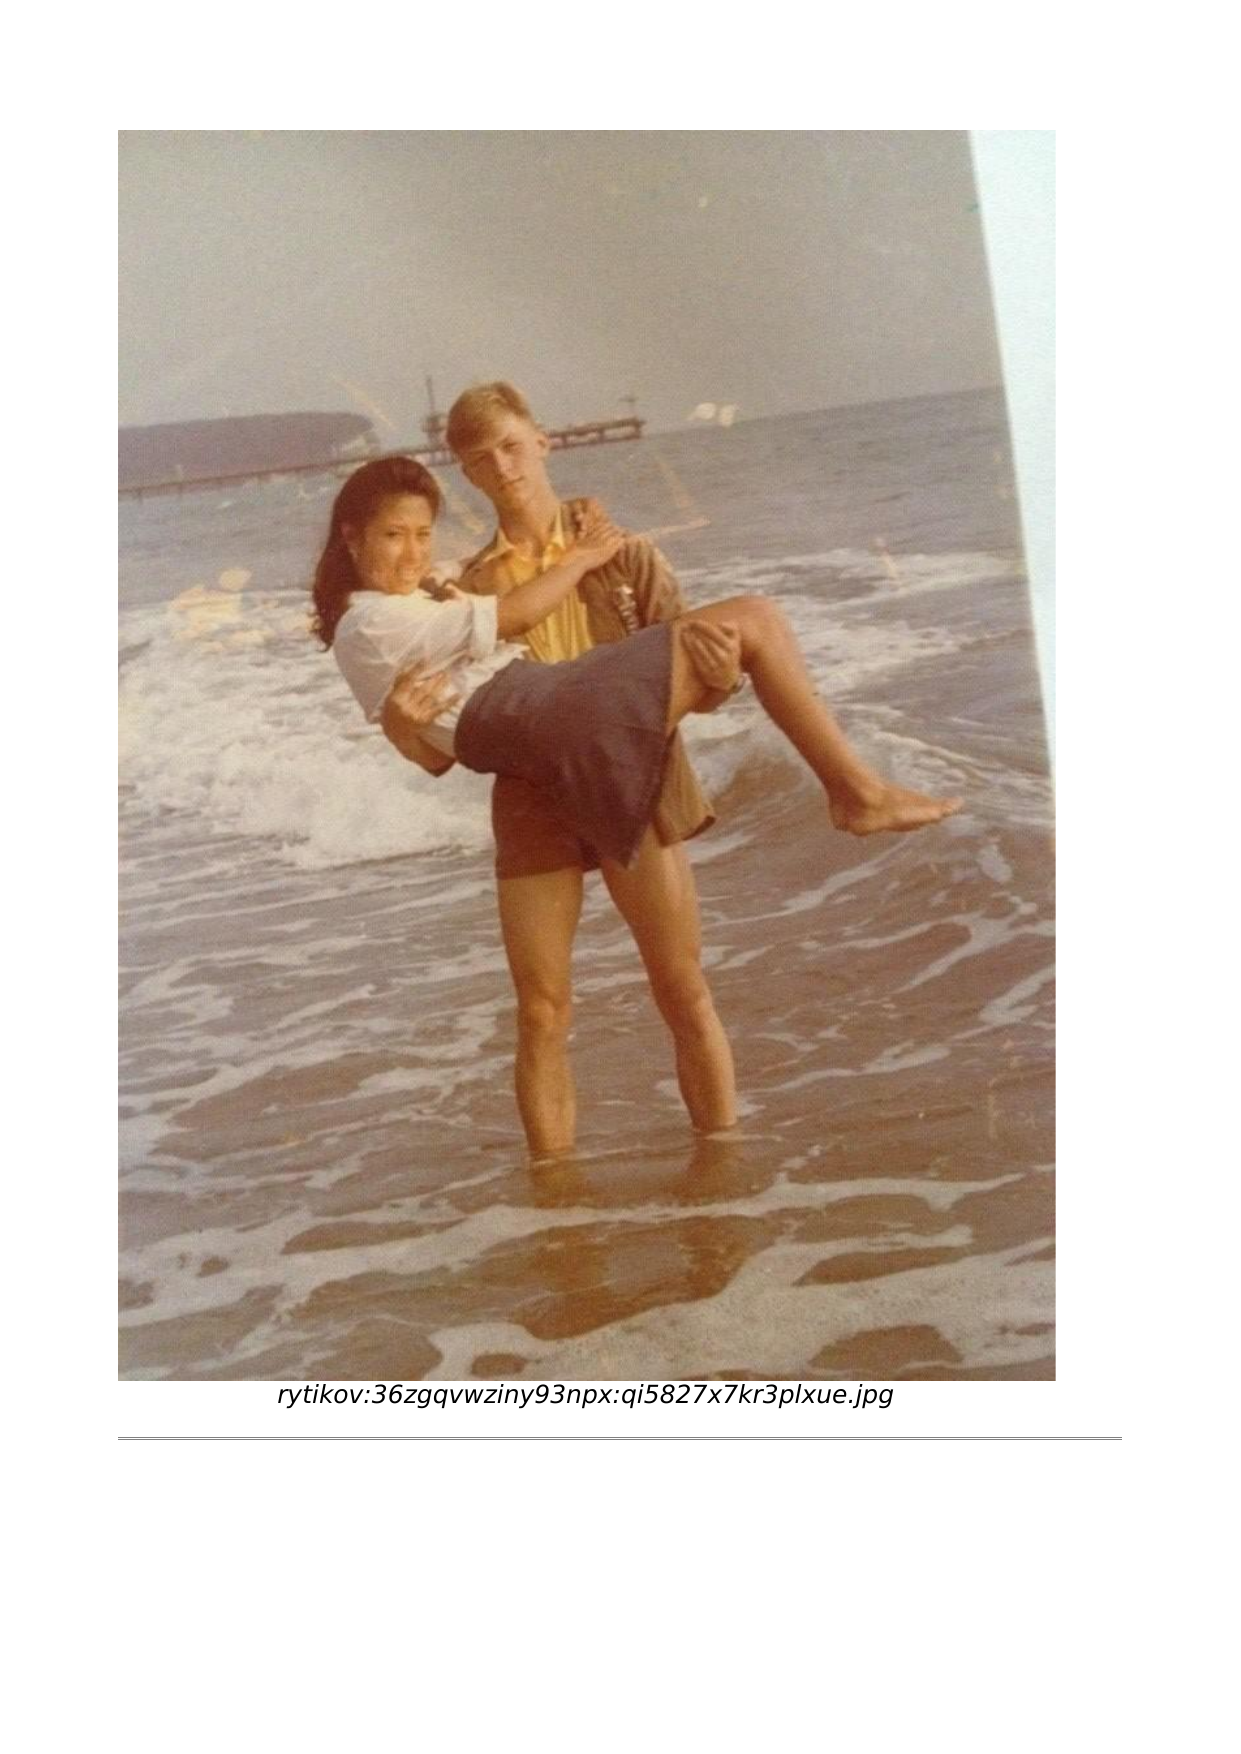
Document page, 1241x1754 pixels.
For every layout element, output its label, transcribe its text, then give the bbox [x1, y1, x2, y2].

picture [118, 130, 1056, 1381]
text rytikov:36zgqvwziny93npx:qi5827x7kr3plxue.jpg [118, 1381, 1056, 1410]
